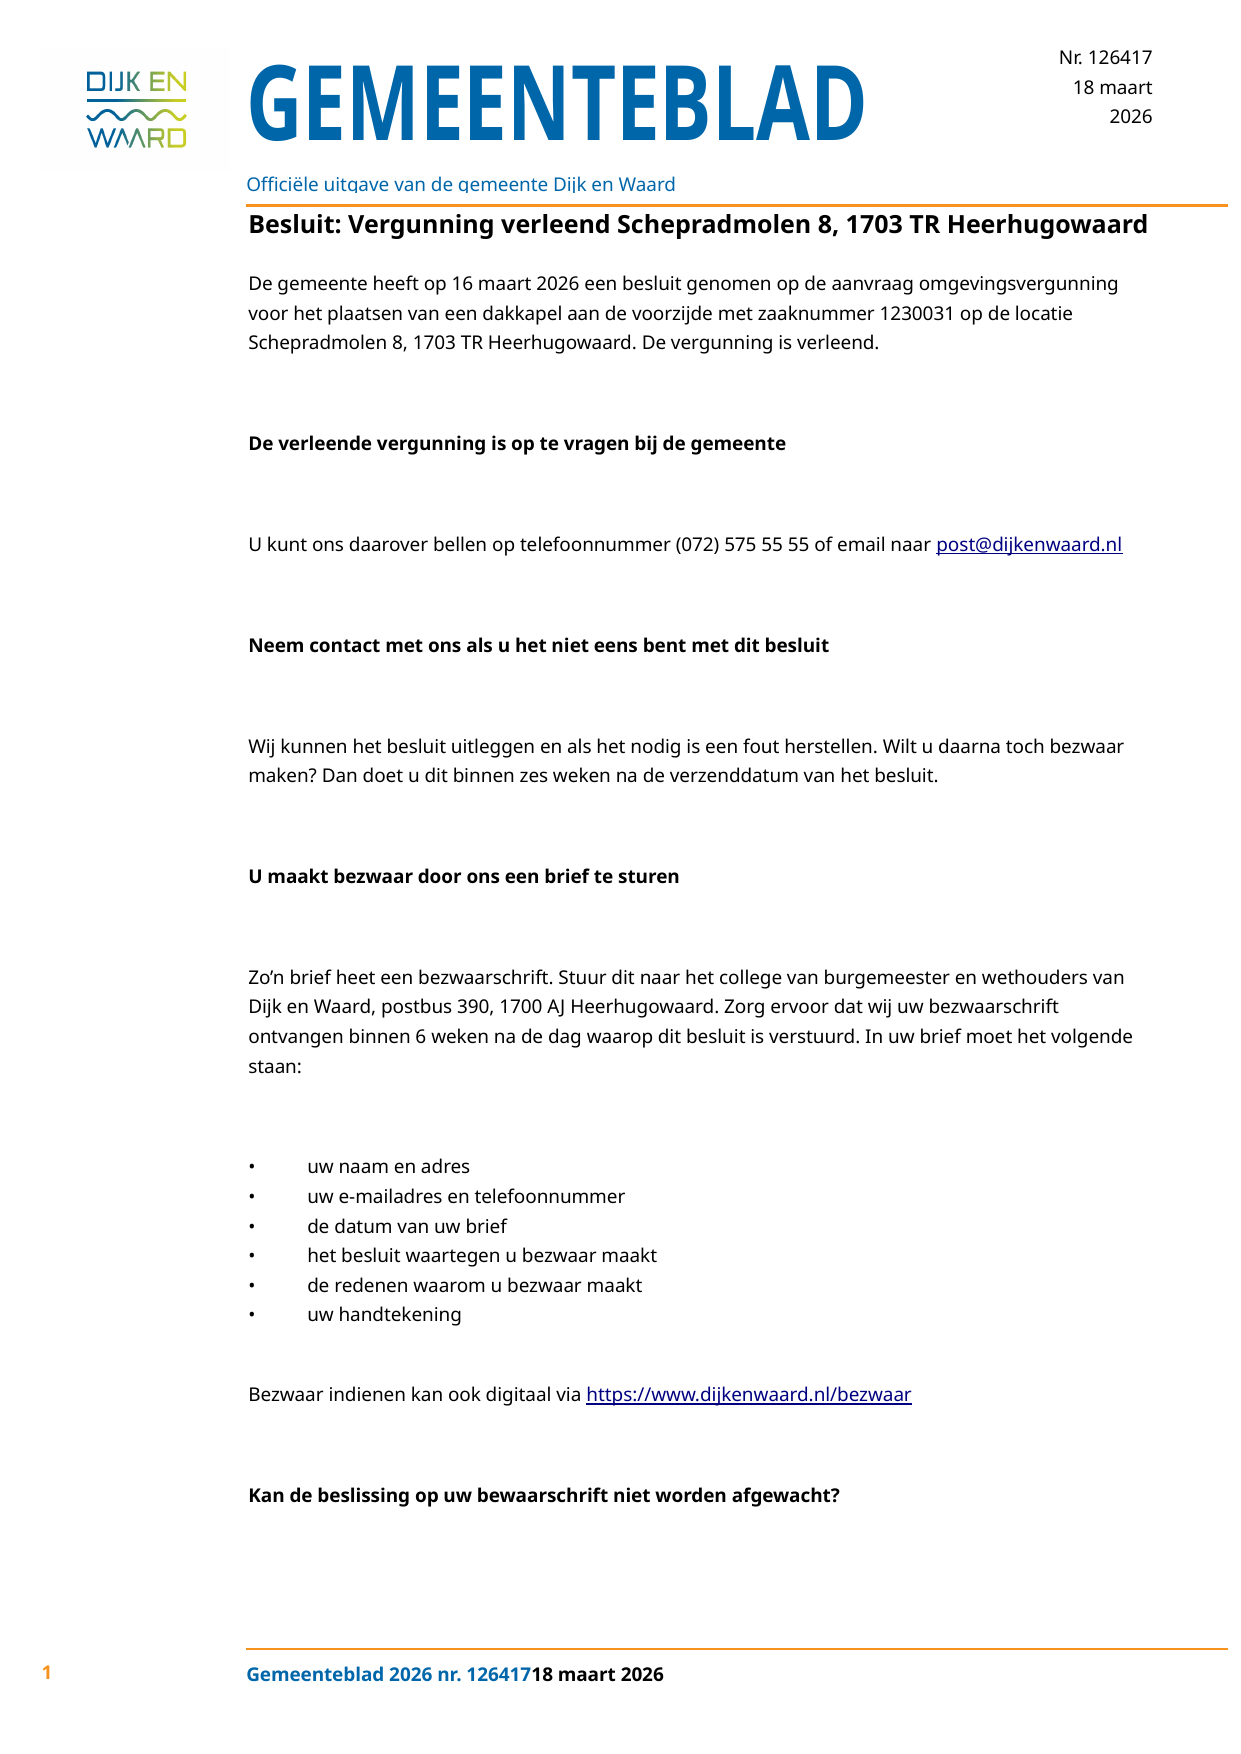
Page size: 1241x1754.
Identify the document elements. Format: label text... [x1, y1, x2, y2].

text Kan de beslissing op uw bewaarschrift niet worden afgewacht? [248, 1482, 1152, 1508]
list uw naam en adres [248, 1154, 1152, 1179]
text Zo’n brief heet een bezwaarschrift. Stuur dit naar het college van burgemeester en wethouders van Dijk en Waard, postbus 390, 1700 AJ Heerhugowaard. Zorg ervoor dat wij uw bezwaarschrift ontvangen binnen 6 weken na de dag waarop dit besluit is verstuurd. In uw brief moet het volgende staan: [248, 964, 1152, 1078]
list de redenen waarom u bezwaar maakt [248, 1272, 1152, 1298]
list uw e-mailadres en telefoonnummer [248, 1183, 1152, 1209]
text Wij kunnen het besluit uitleggen en als het nodig is een fout herstellen. Wilt u daarna toch bezwaar maken? Dan doet u dit binnen zes weken na de verzenddatum van het besluit. [248, 733, 1152, 788]
text Neem contact met ons als u het niet eens bent met dit besluit [248, 632, 1152, 658]
text Bezwaar indienen kan ook digitaal via https://www.dijkenwaard.nl/bezwaar [248, 1382, 1152, 1407]
text U maakt bezwaar door ons een brief te sturen [248, 863, 1152, 889]
text De gemeente heeft op 16 maart 2026 een besluit genomen op de aanvraag omgevingsvergunning voor het plaatsen van een dakkapel aan de voorzijde met zaaknummer 1230031 op de locatie Schepradmolen 8, 1703 TR Heerhugowaard. De vergunning is verleend. [248, 270, 1152, 355]
list uw handtekening [248, 1302, 1152, 1327]
list de datum van uw brief [248, 1213, 1152, 1238]
picture [41, 47, 231, 172]
text De verleende vergunning is op te vragen bij de gemeente [248, 430, 1152, 456]
list het besluit waartegen u bezwaar maakt [248, 1242, 1152, 1268]
text U kunt ons daarover bellen op telefoonnummer (072) 575 55 55 of email naar post@dijkenwaard.nl [248, 531, 1152, 557]
text Besluit: Vergunning verleend Schepradmolen 8, 1703 TR Heerhugowaard [248, 207, 1152, 241]
